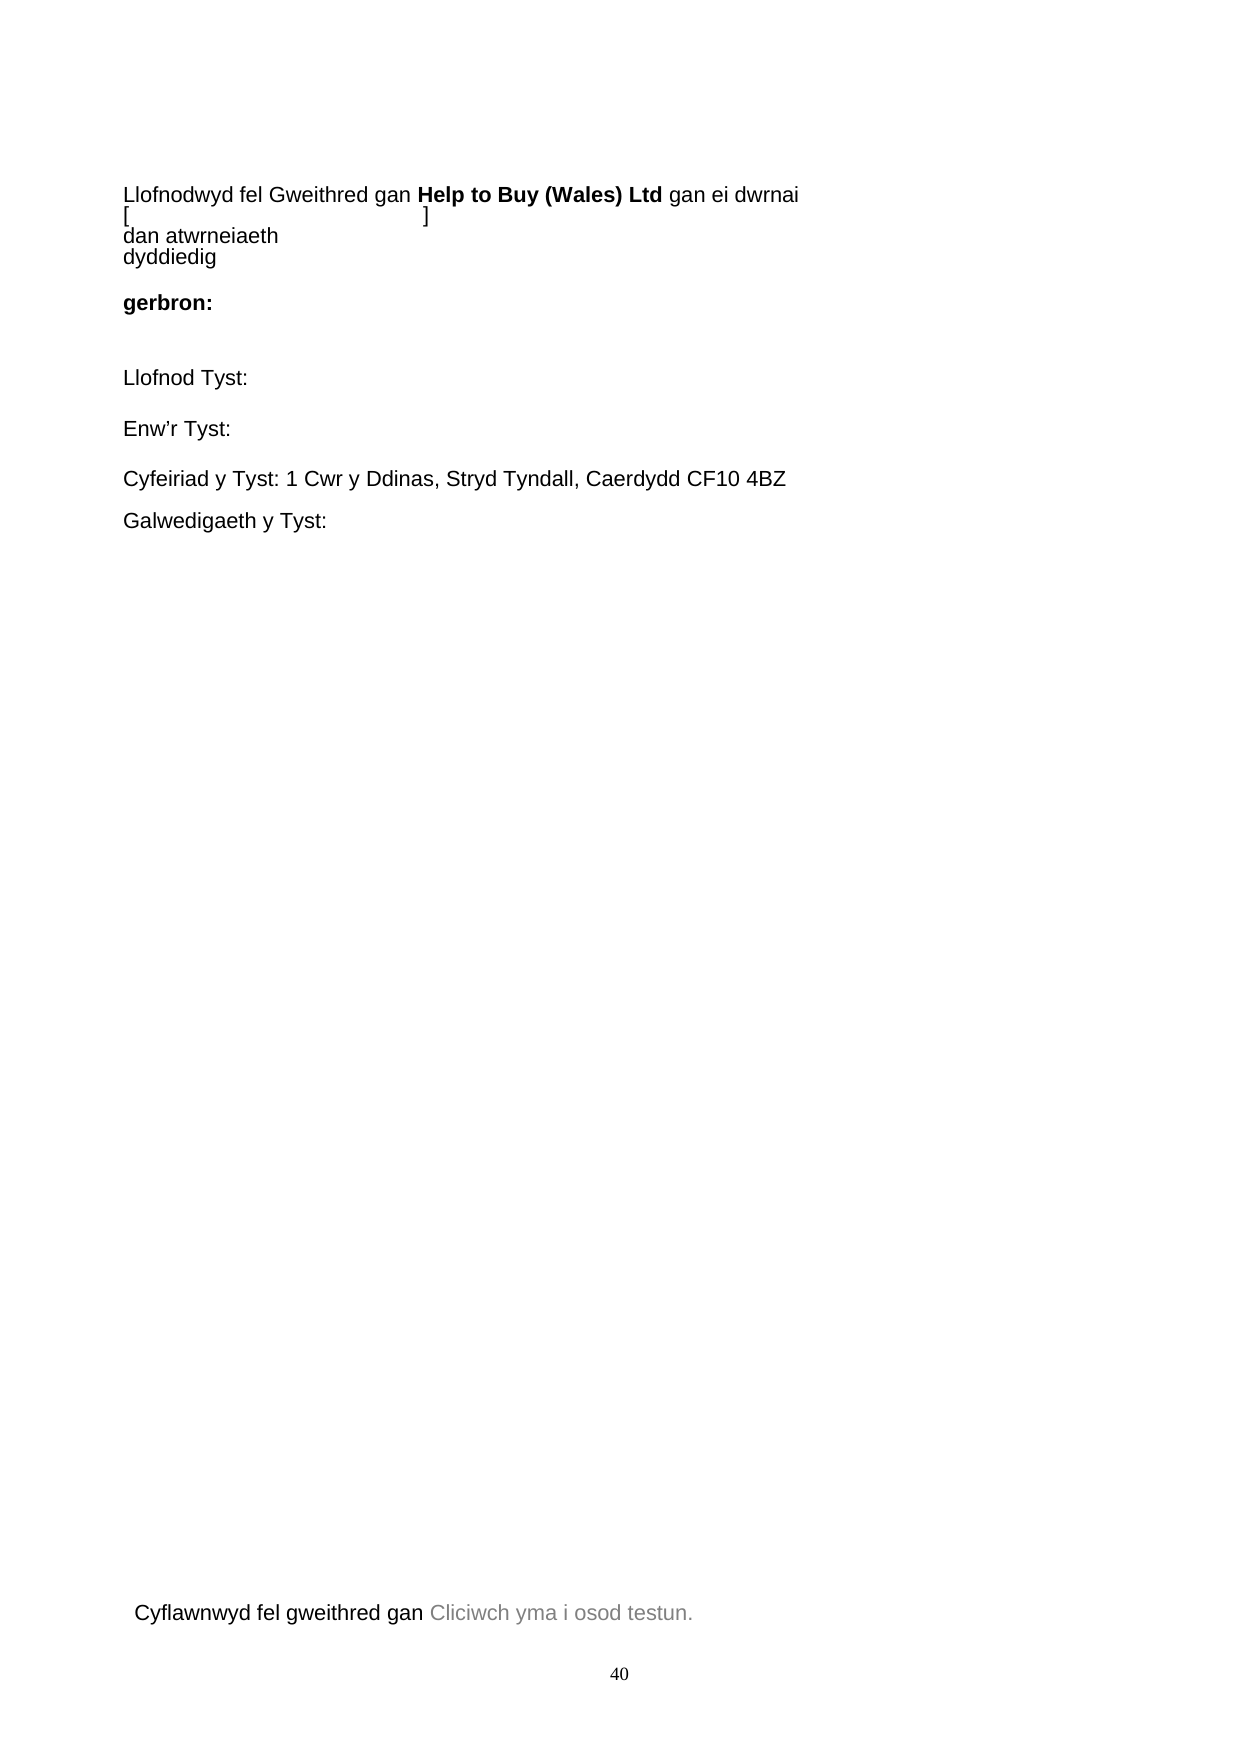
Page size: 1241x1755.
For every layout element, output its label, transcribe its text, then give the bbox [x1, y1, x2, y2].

text Enw’r Tyst: [123, 416, 1137, 441]
text dan atwrneiaeth [123, 227, 1137, 248]
text [ ] [126, 206, 426, 227]
text dyddiedig [123, 248, 1137, 269]
text gerbron: [123, 289, 1137, 315]
text Llofnodwyd fel Gweithred gan Help to Buy (Wales) Ltd gan ei dwrnai [123, 185, 1137, 206]
text Galwedigaeth y Tyst: [123, 491, 1137, 533]
text Llofnod Tyst: [123, 365, 1137, 390]
text [ ] [428, 206, 1137, 227]
text Cyflawnwyd fel gweithred gan Cliciwch yma i osod testun. [134, 1600, 1137, 1625]
text Cyfeiriad y Tyst: 1 Cwr y Ddinas, Stryd Tyndall, Caerdydd CF10 4BZ [123, 466, 1137, 491]
